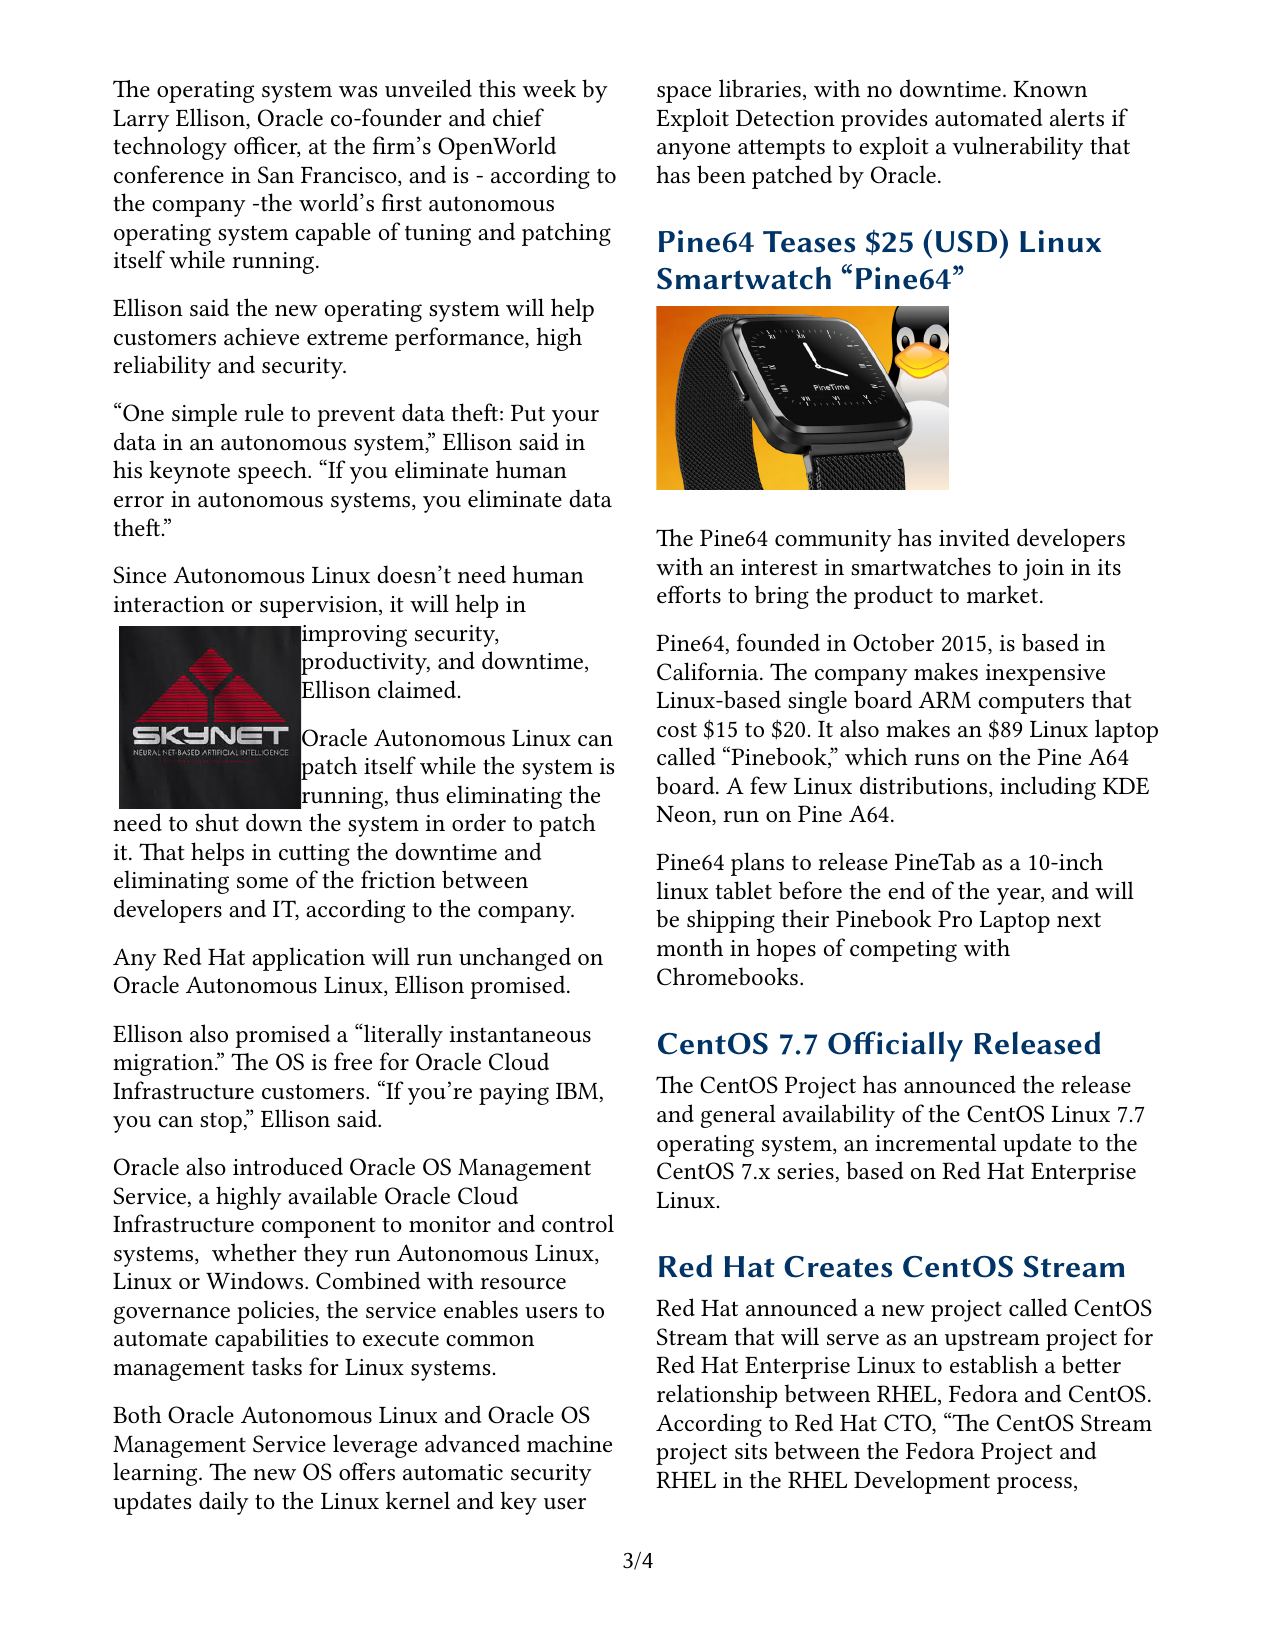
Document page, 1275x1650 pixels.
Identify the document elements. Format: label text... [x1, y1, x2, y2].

text Both Oracle Autonomous Linux and Oracle OS Management Service leverage advanced machine learning. The new OS offers automatic security updates daily to the Linux kernel and key user [113, 1401, 619, 1515]
text The operating system was unveiled this week by Larry Ellison, Oracle co-founder and chief technology officer, at the firm’s OpenWorld conference in San Francisco, and is - according to the company -the world’s first autonomous operating system capable of tuning and patching itself while running. [113, 75, 619, 275]
text Since Autonomous Linux doesn’t need human interaction or supervision, it will help in improving security, productivity, and downtime, Ellison claimed. [113, 562, 619, 704]
text Pine64, founded in October 2015, is based in California. The company makes inexpensive Linux-based single board ARM computers that cost $15 to $20. It also makes an $89 Linux laptop called “Pinebook,” which runs on the Pine A64 board. A few Linux distributions, including KDE Neon, run on Pine A64. [656, 629, 1162, 829]
subtitle Pine64 Teases $25 (USD) Linux Smartwatch “Pine64” [656, 224, 1162, 297]
text Oracle Autonomous Linux can patch itself while the system is running, thus eliminating the need to shut down the system in order to patch it. That helps in cutting the downtime and eliminating some of the friction between developers and IT, according to the company. [113, 724, 619, 923]
picture [119, 626, 302, 809]
text Oracle also introduced Oracle OS Management Service, a highly available Oracle Cloud Infrastructure component to monitor and control systems, whether they run Autonomous Linux, Linux or Windows. Combined with resource governance policies, the service enables users to automate capabilities to execute common management tasks for Linux systems. [113, 1153, 619, 1382]
subtitle Red Hat Creates CentOS Stream [656, 1249, 1162, 1286]
text “One simple rule to prevent data theft: Put your data in an autonomous system,” Ellison said in his keynote speech. “If you eliminate human error in autonomous systems, you eliminate data theft.” [113, 399, 619, 542]
text Pine64 plans to release PineTab as a 10-inch linux tablet before the end of the year, and will be shipping their Pinebook Pro Laptop next month in hopes of competing with Chromebooks. [656, 848, 1162, 991]
text The Pine64 community has invited developers with an interest in smartwatches to join in its efforts to bring the product to market. [656, 524, 1162, 610]
text Any Red Hat application will run unchanged on Oracle Autonomous Linux, Ellison promised. [113, 943, 619, 1000]
subtitle CentOS 7.7 Officially Released [656, 1026, 1162, 1062]
text Ellison said the new operating system will help customers achieve extreme performance, high reliability and security. [113, 294, 619, 380]
text space libraries, with no downtime. Known Exploit Detection provides automated alerts if anyone attempts to exploit a vulnerability that has been patched by Oracle. [656, 75, 1162, 189]
text Red Hat announced a new project called CentOS Stream that will serve as an upstream project for Red Hat Enterprise Linux to establish a better relationship between RHEL, Fedora and CentOS. According to Red Hat CTO, “The CentOS Stream project sits between the Fedora Project and RHEL in the RHEL Development process, [656, 1294, 1162, 1494]
text The CentOS Project has announced the release and general availability of the CentOS Linux 7.7 operating system, an incremental update to the CentOS 7.x series, based on Red Hat Enterprise Linux. [656, 1071, 1162, 1214]
picture [656, 306, 949, 490]
text Ellison also promised a “literally instantaneous migration.” The OS is free for Oracle Cloud Infrastructure customers. “If you’re paying IBM, you can stop,” Ellison said. [113, 1019, 619, 1134]
